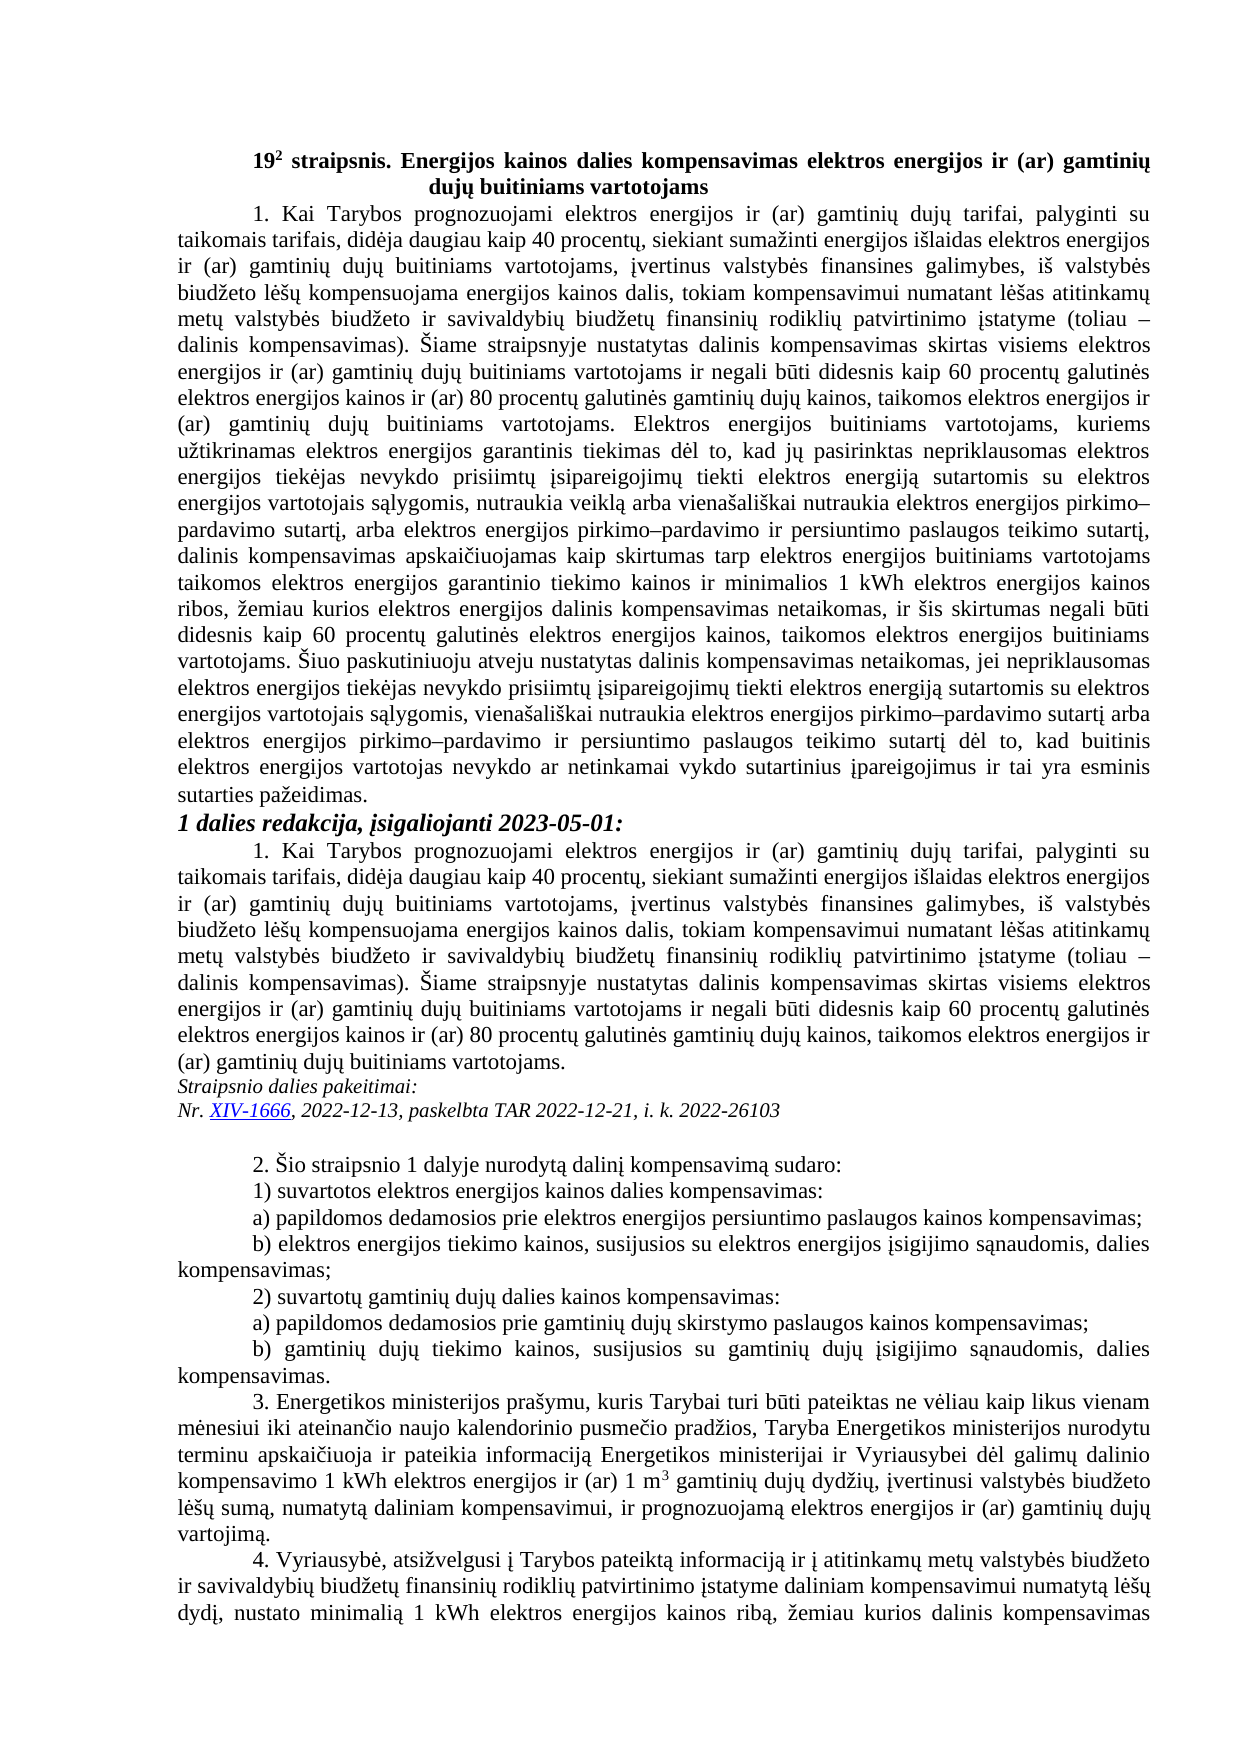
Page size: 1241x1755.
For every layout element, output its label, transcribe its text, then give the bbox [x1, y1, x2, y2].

text Nr. XIV-1666, 2022-12-13, paskelbta TAR 2022-12-21, i. k. 2022-26103 [177, 1098, 1152, 1122]
text 2) suvartotų gamtinių dujų dalies kainos kompensavimas: [177, 1283, 1152, 1309]
text a) papildomos dedamosios prie gamtinių dujų skirstymo paslaugos kainos kompensavimas; [177, 1309, 1152, 1335]
text b) elektros energijos tiekimo kainos, susijusios su elektros energijos įsigijimo sąnaudomis, dalies kompensavimas; [177, 1230, 1152, 1283]
text a) papildomos dedamosios prie elektros energijos persiuntimo paslaugos kainos kompensavimas; [177, 1204, 1152, 1230]
text 1. Kai Tarybos prognozuojami elektros energijos ir (ar) gamtinių dujų tarifai, palyginti su taikomais tarifais, didėja daugiau kaip 40 procentų, siekiant sumažinti energijos išlaidas elektros energijos ir (ar) gamtinių dujų buitiniams vartotojams, įvertinus valstybės finansines galimybes, iš valstybės biudžeto lėšų kompensuojama energijos kainos dalis, tokiam kompensavimui numatant lėšas atitinkamų metų valstybės biudžeto ir savivaldybių biudžetų finansinių rodiklių patvirtinimo įstatyme (toliau – dalinis kompensavimas). Šiame straipsnyje nustatytas dalinis kompensavimas skirtas visiems elektros energijos ir (ar) gamtinių dujų buitiniams vartotojams ir negali būti didesnis kaip 60 procentų galutinės elektros energijos kainos ir (ar) 80 procentų galutinės gamtinių dujų kainos, taikomos elektros energijos ir (ar) gamtinių dujų buitiniams vartotojams. Elektros energijos buitiniams vartotojams, kuriems užtikrinamas elektros energijos garantinis tiekimas dėl to, kad jų pasirinktas nepriklausomas elektros energijos tiekėjas nevykdo prisiimtų įsipareigojimų tiekti elektros energiją sutartomis su elektros energijos vartotojais sąlygomis, nutraukia veiklą arba vienašališkai nutraukia elektros energijos pirkimo–pardavimo sutartį, arba elektros energijos pirkimo–pardavimo ir persiuntimo paslaugos teikimo sutartį, dalinis kompensavimas apskaičiuojamas kaip skirtumas tarp elektros energijos buitiniams vartotojams taikomos elektros energijos garantinio tiekimo kainos ir minimalios 1 kWh elektros energijos kainos ribos, žemiau kurios elektros energijos dalinis kompensavimas netaikomas, ir šis skirtumas negali būti didesnis kaip 60 procentų galutinės elektros energijos kainos, taikomos elektros energijos buitiniams vartotojams. Šiuo paskutiniuoju atveju nustatytas dalinis kompensavimas netaikomas, jei nepriklausomas elektros energijos tiekėjas nevykdo prisiimtų įsipareigojimų tiekti elektros energiją sutartomis su elektros energijos vartotojais sąlygomis, vienašališkai nutraukia elektros energijos pirkimo–pardavimo sutartį arba elektros energijos pirkimo–pardavimo ir persiuntimo paslaugos teikimo sutartį dėl to, kad buitinis elektros energijos vartotojas nevykdo ar netinkamai vykdo sutartinius įpareigojimus ir tai yra esminis sutarties pažeidimas. [177, 199, 1152, 808]
text 192 straipsnis. Energijos kainos dalies kompensavimas elektros energijos ir (ar) gamtinių dujų buitiniams vartotojams [252, 147, 1152, 199]
text Straipsnio dalies pakeitimai: [177, 1074, 1152, 1098]
text 2. Šio straipsnio 1 dalyje nurodytą dalinį kompensavimą sudaro: [177, 1151, 1152, 1177]
text 1) suvartotos elektros energijos kainos dalies kompensavimas: [177, 1177, 1152, 1204]
text 3. Energetikos ministerijos prašymu, kuris Tarybai turi būti pateiktas ne vėliau kaip likus vienam mėnesiui iki ateinančio naujo kalendorinio pusmečio pradžios, Taryba Energetikos ministerijos nurodytu terminu apskaičiuoja ir pateikia informaciją Energetikos ministerijai ir Vyriausybei dėl galimų dalinio kompensavimo 1 kWh elektros energijos ir (ar) 1 m3 gamtinių dujų dydžių, įvertinusi valstybės biudžeto lėšų sumą, numatytą daliniam kompensavimui, ir prognozuojamą elektros energijos ir (ar) gamtinių dujų vartojimą. [177, 1388, 1152, 1546]
text b) gamtinių dujų tiekimo kainos, susijusios su gamtinių dujų įsigijimo sąnaudomis, dalies kompensavimas. [177, 1335, 1152, 1388]
text 1. Kai Tarybos prognozuojami elektros energijos ir (ar) gamtinių dujų tarifai, palyginti su taikomais tarifais, didėja daugiau kaip 40 procentų, siekiant sumažinti energijos išlaidas elektros energijos ir (ar) gamtinių dujų buitiniams vartotojams, įvertinus valstybės finansines galimybes, iš valstybės biudžeto lėšų kompensuojama energijos kainos dalis, tokiam kompensavimui numatant lėšas atitinkamų metų valstybės biudžeto ir savivaldybių biudžetų finansinių rodiklių patvirtinimo įstatyme (toliau – dalinis kompensavimas). Šiame straipsnyje nustatytas dalinis kompensavimas skirtas visiems elektros energijos ir (ar) gamtinių dujų buitiniams vartotojams ir negali būti didesnis kaip 60 procentų galutinės elektros energijos kainos ir (ar) 80 procentų galutinės gamtinių dujų kainos, taikomos elektros energijos ir (ar) gamtinių dujų buitiniams vartotojams. [177, 837, 1152, 1074]
text 1 dalies redakcija, įsigaliojanti 2023-05-01: [177, 808, 1152, 837]
text 4. Vyriausybė, atsižvelgusi į Tarybos pateiktą informaciją ir į atitinkamų metų valstybės biudžeto ir savivaldybių biudžetų finansinių rodiklių patvirtinimo įstatyme daliniam kompensavimui numatytą lėšų dydį, nustato minimalią 1 kWh elektros energijos kainos ribą, žemiau kurios dalinis kompensavimas [177, 1546, 1152, 1625]
